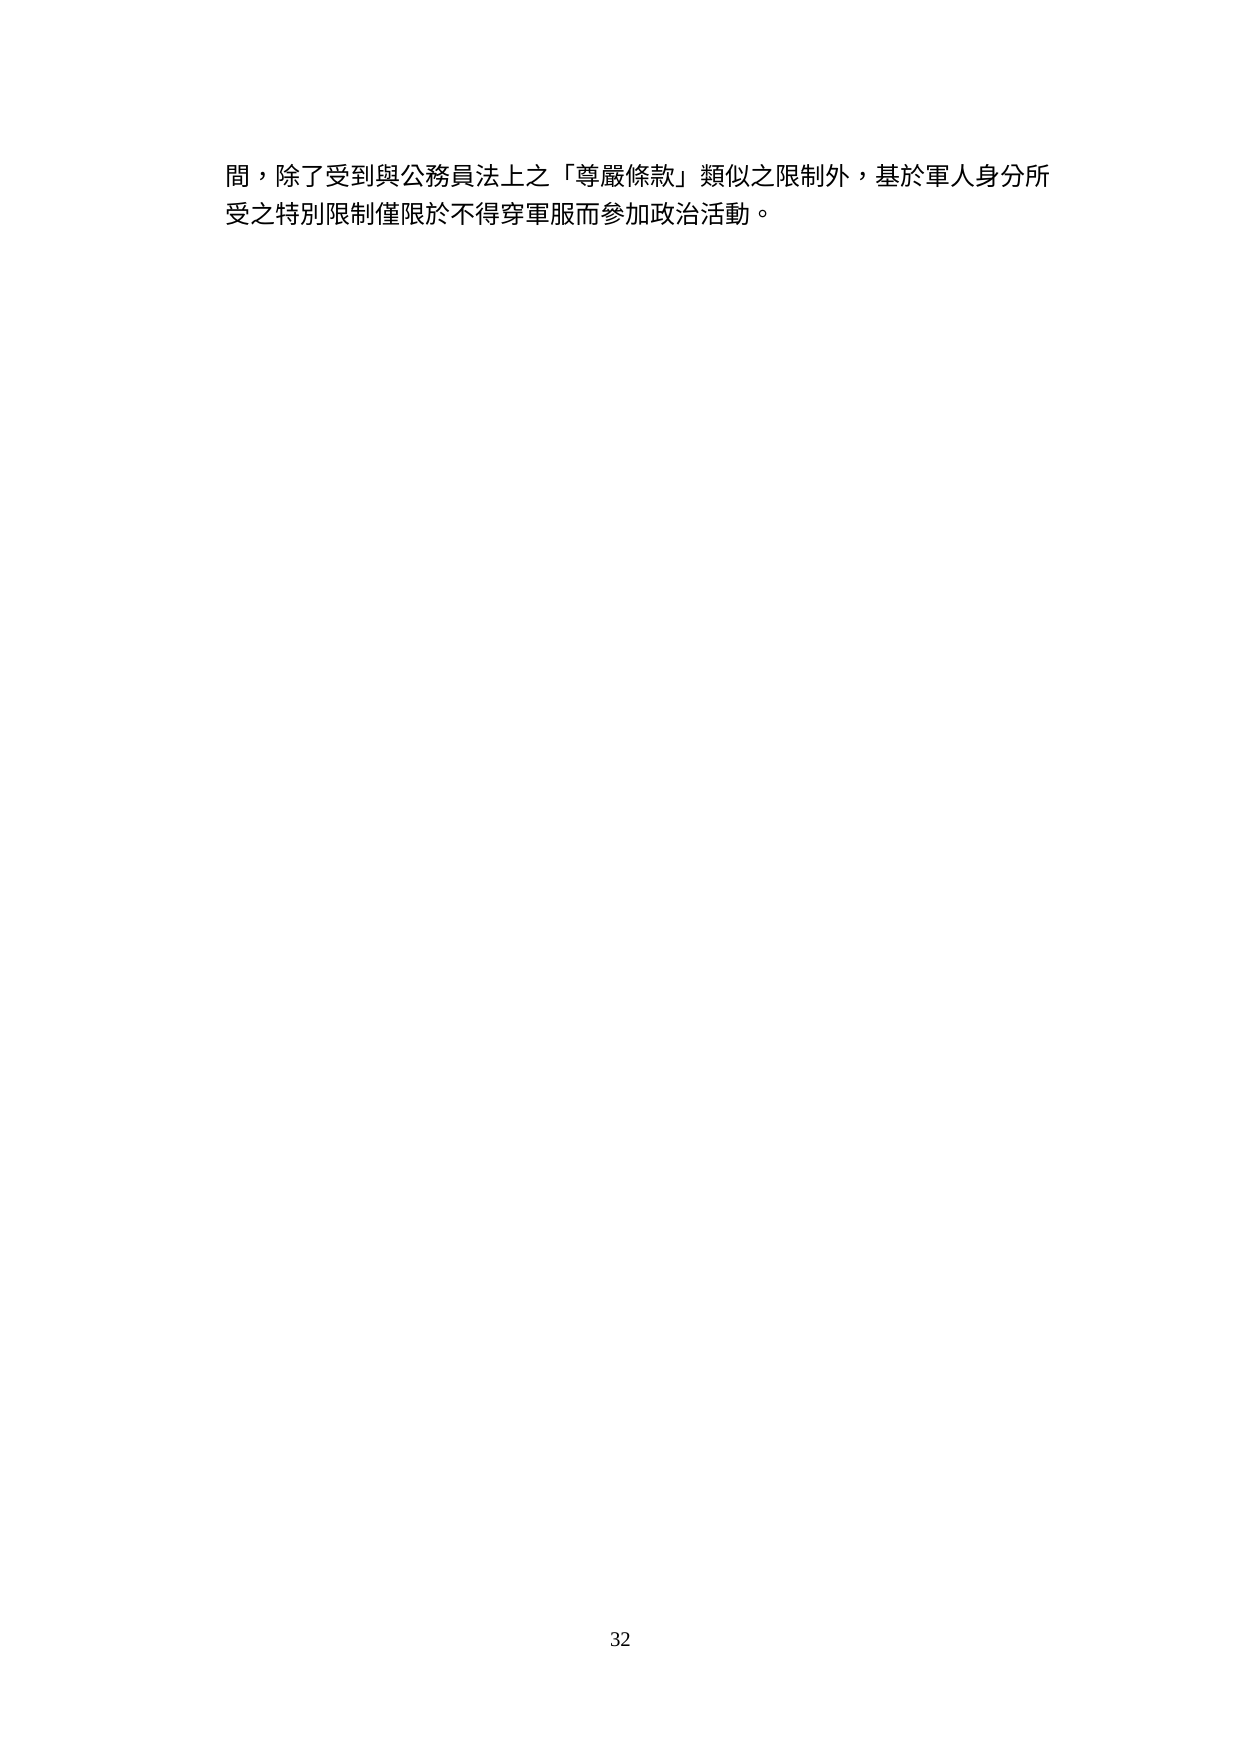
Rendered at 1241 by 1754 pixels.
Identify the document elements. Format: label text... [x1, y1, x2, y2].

list 間，除了受到與公務員法上之「尊嚴條款」類似之限制外，基於軍人身分所受之特別限制僅限於不得穿軍服而參加政治活動。 [187, 150, 1053, 225]
